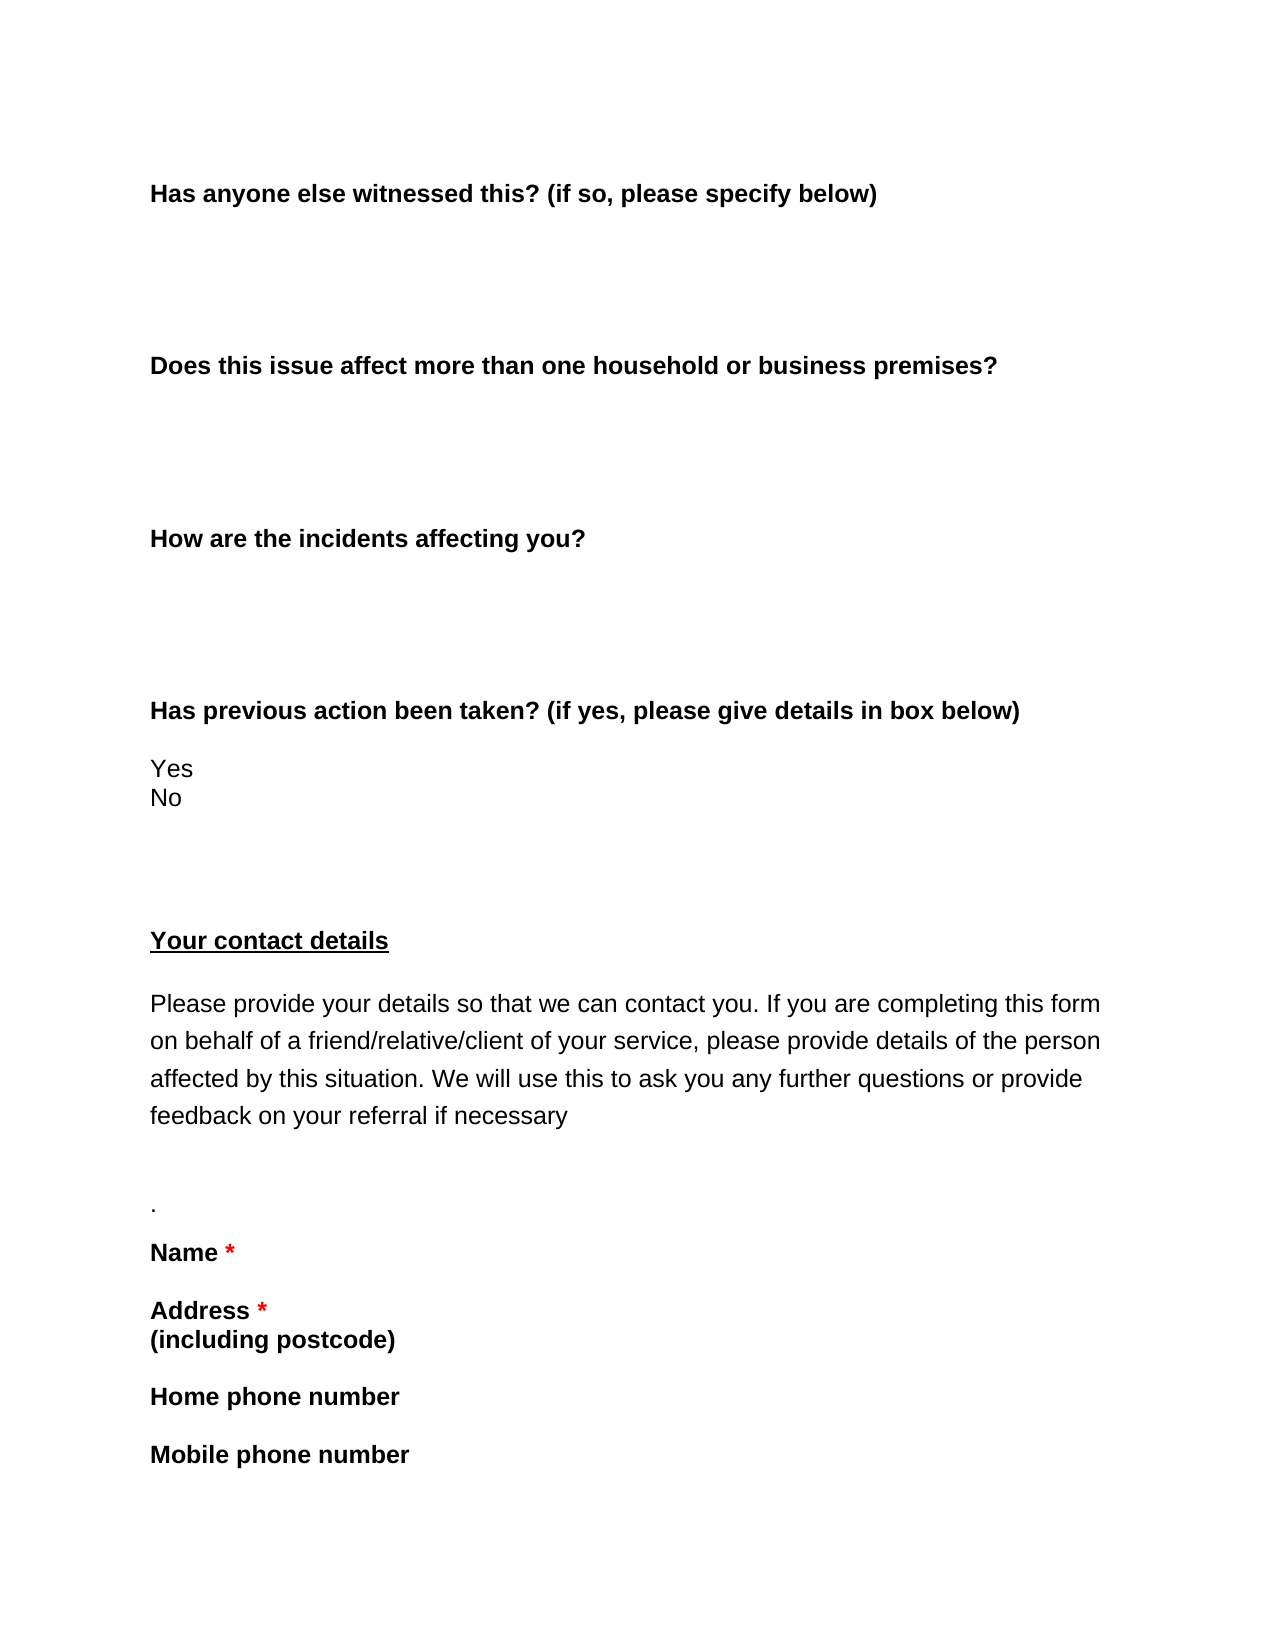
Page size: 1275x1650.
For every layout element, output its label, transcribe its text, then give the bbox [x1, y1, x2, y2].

table_cell [445, 1296, 505, 1353]
table_cell Has anyone else witnessed this? (if so, please specify below) [150, 150, 1125, 207]
table_cell [445, 1440, 505, 1468]
table_cell [505, 1468, 977, 1497]
table_cell [150, 1468, 445, 1497]
table_cell Mobile phone number [150, 1440, 445, 1468]
table_cell [150, 1267, 445, 1296]
table_cell [445, 1411, 505, 1439]
table_cell [150, 265, 1125, 294]
table_cell [150, 1353, 445, 1382]
table_header Name * [150, 1238, 445, 1267]
table_cell [505, 1440, 977, 1468]
table_cell [150, 725, 1125, 754]
table_cell [150, 811, 1125, 840]
table_cell [150, 438, 1125, 466]
table_cell [445, 1468, 505, 1497]
table_header [445, 1238, 505, 1267]
text Your contact details [150, 926, 1125, 955]
table_cell [505, 1267, 977, 1296]
table_cell Yes No [150, 754, 1125, 811]
table_cell [505, 1296, 977, 1353]
table_cell How are the incidents affecting you? [150, 466, 1125, 552]
table_cell [505, 1353, 977, 1382]
text Please provide your details so that we can contact you. If you are completing this form on behalf of a friend/relative/client of your service, please provide details of the person affected by this situation. We will use this to ask you any further questions or provide feedback on your referral if necessary [150, 980, 1125, 1130]
table_cell [150, 840, 1125, 869]
table_header [505, 1238, 977, 1267]
table_cell Does this issue affect more than one household or business premises? [150, 294, 1125, 380]
table_cell [445, 1353, 505, 1382]
table_cell [505, 1411, 977, 1439]
table_cell Has previous action been taken? (if yes, please give details in box below) [150, 639, 1125, 725]
table_cell [150, 409, 1125, 437]
table_cell [505, 1382, 977, 1411]
table_cell Address * (including postcode) [150, 1296, 445, 1353]
table_cell [445, 1267, 505, 1296]
table_cell [150, 380, 1125, 409]
table_cell [150, 581, 1125, 610]
table_cell [445, 1382, 505, 1411]
table_cell [150, 553, 1125, 581]
table_cell [150, 610, 1125, 639]
table_cell [150, 869, 1125, 897]
table_cell Home phone number [150, 1382, 445, 1411]
table_cell [150, 236, 1125, 265]
table_cell [150, 208, 1125, 236]
text . [150, 1180, 1125, 1217]
table_cell [150, 1411, 445, 1439]
